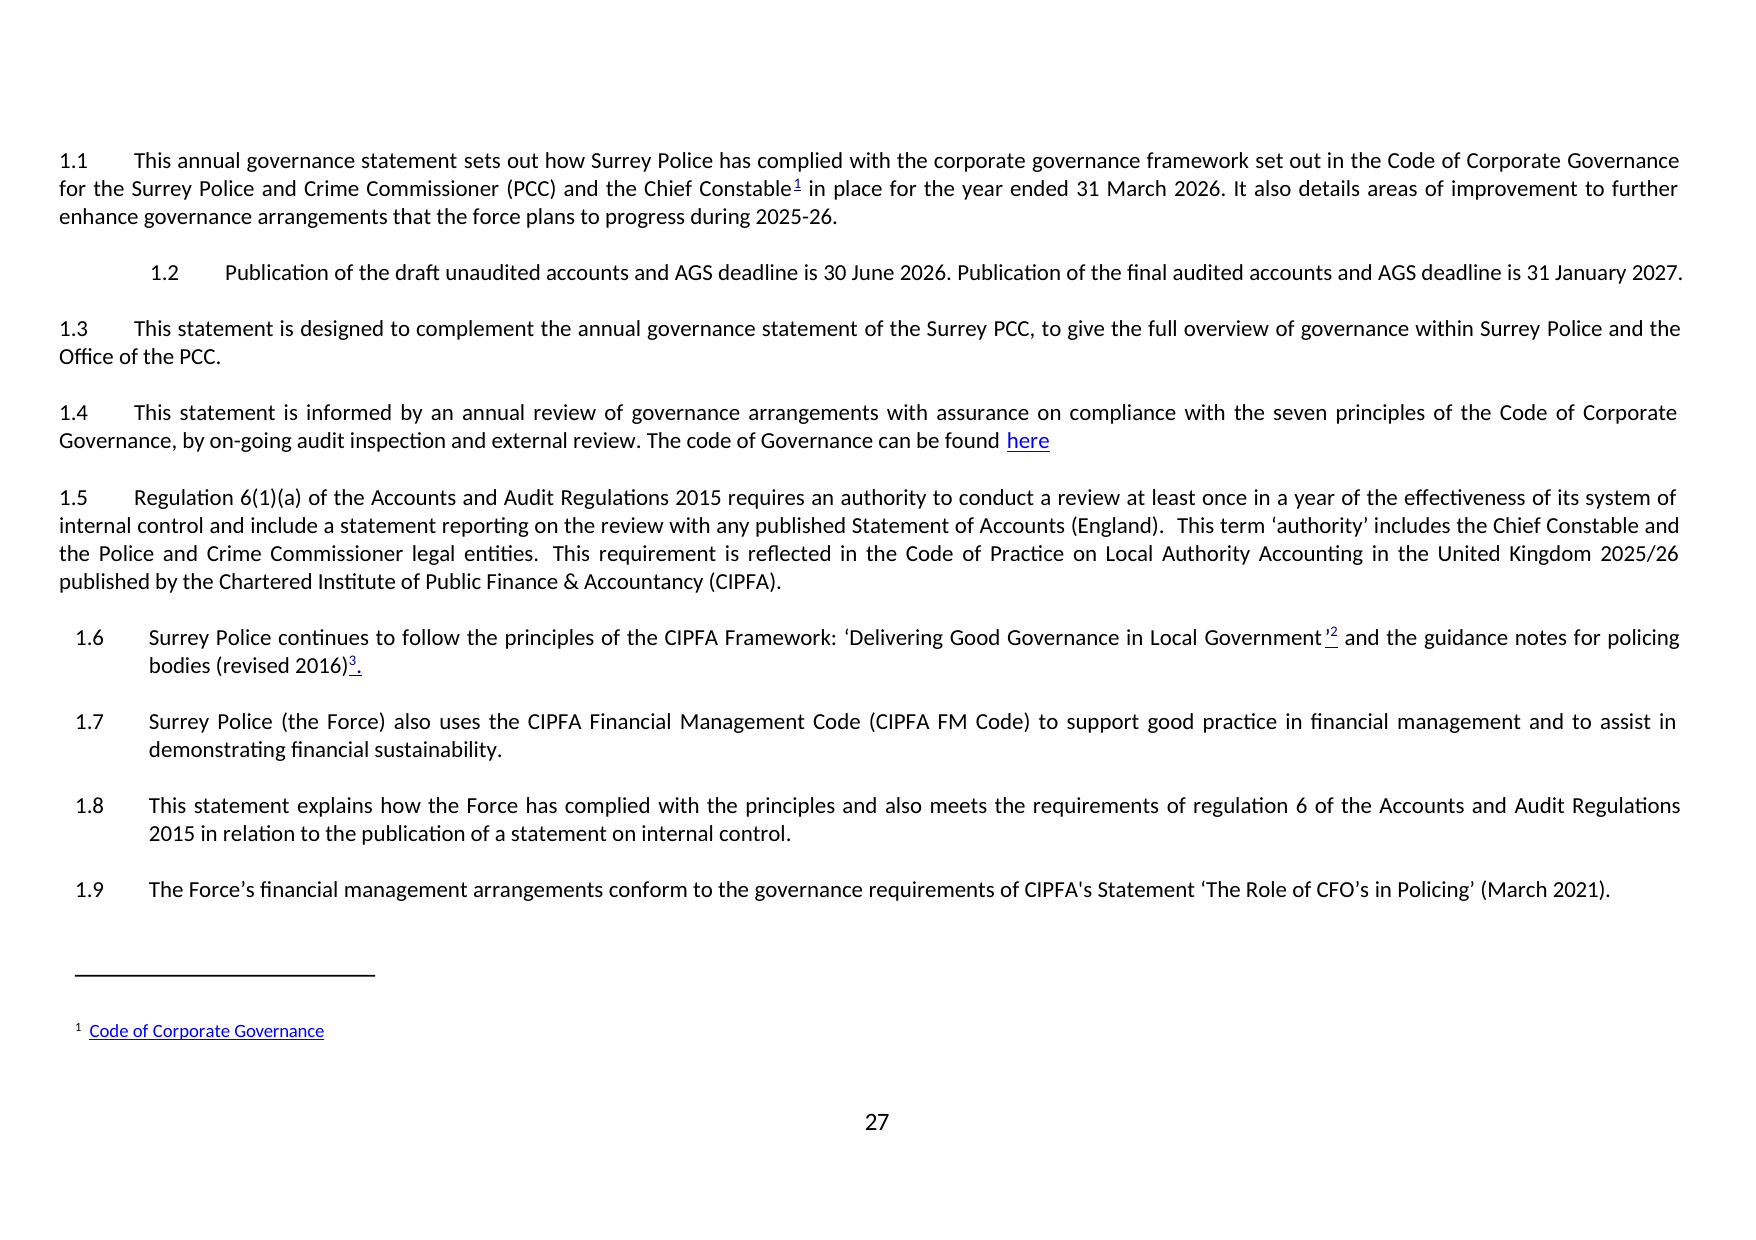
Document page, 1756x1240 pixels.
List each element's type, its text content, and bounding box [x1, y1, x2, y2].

text 1 Code of Corporate Governance [75, 1019, 1696, 1043]
list Publication of the draft unaudited accounts and AGS deadline is 30 June 2026. Publication of the final audited accounts and AGS deadline is 31 January 2027. [150, 258, 1696, 287]
list This statement is designed to complement the annual governance statement of the Surrey PCC, to give the full overview of governance within Surrey Police and the Office of the PCC. [59, 314, 1681, 370]
list Surrey Police continues to follow the principles of the CIPFA Framework: ‘Delivering Good Governance in Local Government’2 and the guidance notes for policing bodies (revised 2016)3. [75, 623, 1680, 679]
list Surrey Police (the Force) also uses the CIPFA Financial Management Code (CIPFA FM Code) to support good practice in financial management and to assist in demonstrating financial sustainability. [75, 707, 1681, 763]
list This statement explains how the Force has complied with the principles and also meets the requirements of regulation 6 of the Accounts and Audit Regulations 2015 in relation to the publication of a statement on internal control. [75, 791, 1681, 847]
list This statement is informed by an annual review of governance arrangements with assurance on compliance with the seven principles of the Code of Corporate Governance, by on-going audit inspection and external review. The code of Governance can be found here [59, 398, 1680, 454]
text 1 Introduction [75, 92, 1682, 119]
list Regulation 6(1)(a) of the Accounts and Audit Regulations 2015 requires an authority to conduct a review at least once in a year of the effectiveness of its system of internal control and include a statement reporting on the review with any published Statement of Accounts (England). This term ‘authority’ includes the Chief Constable and the Police and Crime Commissioner legal entities. This requirement is reflected in the Code of Practice on Local Authority Accounting in the United Kingdom 2025/26 published by the Chartered Institute of Public Finance & Accountancy (CIPFA). [59, 483, 1681, 595]
list The Force’s financial management arrangements conform to the governance requirements of CIPFA's Statement ‘The Role of CFO’s in Policing’ (March 2021). [75, 875, 1696, 903]
list This annual governance statement sets out how Surrey Police has complied with the corporate governance framework set out in the Code of Corporate Governance for the Surrey Police and Crime Commissioner (PCC) and the Chief Constable1 in place for the year ended 31 March 2026. It also details areas of improvement to further enhance governance arrangements that the force plans to progress during 2025-26. [59, 146, 1681, 230]
